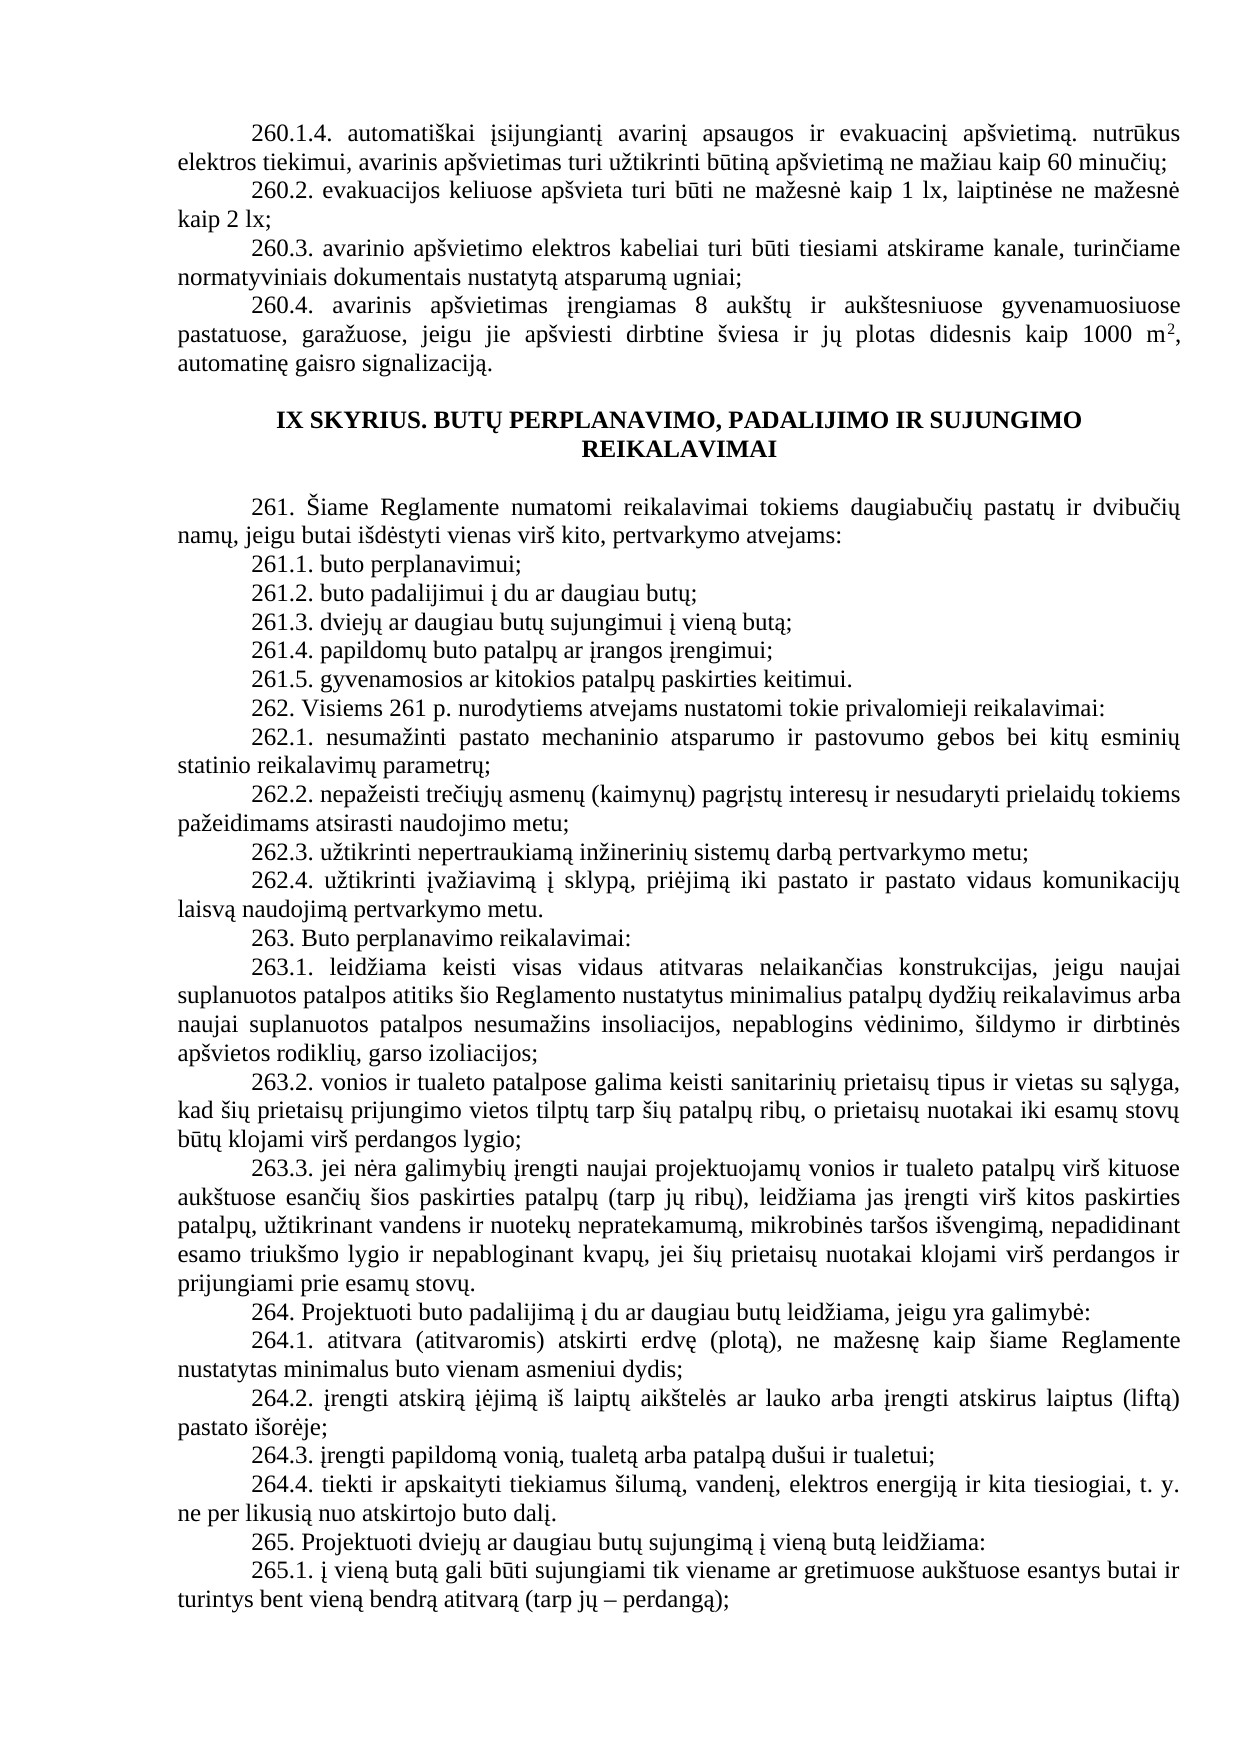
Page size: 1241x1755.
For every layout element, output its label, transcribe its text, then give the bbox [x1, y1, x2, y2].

text 265.1. į vieną butą gali būti sujungiami tik viename ar gretimuose aukštuose esantys butai ir turintys bent vieną bendrą atitvarą (tarp jų – perdangą); [177, 1556, 1181, 1613]
text 260.3. avarinio apšvietimo elektros kabeliai turi būti tiesiami atskirame kanale, turinčiame normatyviniais dokumentais nustatytą atsparumą ugniai; [177, 233, 1181, 291]
text 263.2. vonios ir tualeto patalpose galima keisti sanitarinių prietaisų tipus ir vietas su sąlyga, kad šių prietaisų prijungimo vietos tilptų tarp šių patalpų ribų, o prietaisų nuotakai iki esamų stovų būtų klojami virš perdangos lygio; [177, 1067, 1181, 1153]
text 264.2. įrengti atskirą įėjimą iš laiptų aikštelės ar lauko arba įrengti atskirus laiptus (liftą) pastato išorėje; [177, 1383, 1181, 1441]
text 262.3. užtikrinti nepertraukiamą inžinerinių sistemų darbą pertvarkymo metu; [177, 837, 1181, 866]
text 264.1. atitvara (atitvaromis) atskirti erdvę (plotą), ne mažesnę kaip šiame Reglamente nustatytas minimalus buto vienam asmeniui dydis; [177, 1326, 1181, 1383]
text 261.3. dviejų ar daugiau butų sujungimui į vieną butą; [177, 607, 1181, 636]
text 264.4. tiekti ir apskaityti tiekiamus šilumą, vandenį, elektros energiją ir kita tiesiogiai, t. y. ne per likusią nuo atskirtojo buto dalį. [177, 1469, 1181, 1527]
text 264. Projektuoti buto padalijimą į du ar daugiau butų leidžiama, jeigu yra galimybė: [177, 1297, 1181, 1326]
text 263. Buto perplanavimo reikalavimai: [177, 923, 1181, 952]
text IX SKYRIUS. BUTŲ PERPLANAVIMO, PADALIJIMO IR SUJUNGIMO REIKALAVIMAI [177, 406, 1181, 463]
text 262. Visiems 261 p. nurodytiems atvejams nustatomi tokie privalomieji reikalavimai: [177, 693, 1181, 722]
text 263.3. jei nėra galimybių įrengti naujai projektuojamų vonios ir tualeto patalpų virš kituose aukštuose esančių šios paskirties patalpų (tarp jų ribų), leidžiama jas įrengti virš kitos paskirties patalpų, užtikrinant vandens ir nuotekų nepratekamumą, mikrobinės taršos išvengimą, nepadidinant esamo triukšmo lygio ir nepabloginant kvapų, jei šių prietaisų nuotakai klojami virš perdangos ir prijungiami prie esamų stovų. [177, 1153, 1181, 1297]
text 260.4. avarinis apšvietimas įrengiamas 8 aukštų ir aukštesniuose gyvenamuosiuose pastatuose, garažuose, jeigu jie apšviesti dirbtine šviesa ir jų plotas didesnis kaip 1000 m2, automatinę gaisro signalizaciją. [177, 291, 1181, 377]
text 260.2. evakuacijos keliuose apšvieta turi būti ne mažesnė kaip 1 lx, laiptinėse ne mažesnė kaip 2 lx; [177, 176, 1181, 233]
text 261.2. buto padalijimui į du ar daugiau butų; [177, 578, 1181, 607]
text 261.4. papildomų buto patalpų ar įrangos įrengimui; [177, 636, 1181, 664]
text 260.1.4. automatiškai įsijungiantį avarinį apsaugos ir evakuacinį apšvietimą. nutrūkus elektros tiekimui, avarinis apšvietimas turi užtikrinti būtiną apšvietimą ne mažiau kaip 60 minučių; [177, 118, 1181, 176]
text 262.1. nesumažinti pastato mechaninio atsparumo ir pastovumo gebos bei kitų esminių statinio reikalavimų parametrų; [177, 722, 1181, 779]
text 263.1. leidžiama keisti visas vidaus atitvaras nelaikančias konstrukcijas, jeigu naujai suplanuotos patalpos atitiks šio Reglamento nustatytus minimalius patalpų dydžių reikalavimus arba naujai suplanuotos patalpos nesumažins insoliacijos, nepablogins vėdinimo, šildymo ir dirbtinės apšvietos rodiklių, garso izoliacijos; [177, 952, 1181, 1067]
text 265. Projektuoti dviejų ar daugiau butų sujungimą į vieną butą leidžiama: [177, 1527, 1181, 1556]
text 262.2. nepažeisti trečiųjų asmenų (kaimynų) pagrįstų interesų ir nesudaryti prielaidų tokiems pažeidimams atsirasti naudojimo metu; [177, 779, 1181, 837]
text 261.1. buto perplanavimui; [177, 549, 1181, 578]
text 261. Šiame Reglamente numatomi reikalavimai tokiems daugiabučių pastatų ir dvibučių namų, jeigu butai išdėstyti vienas virš kito, pertvarkymo atvejams: [177, 492, 1181, 549]
text 264.3. įrengti papildomą vonią, tualetą arba patalpą dušui ir tualetui; [177, 1441, 1181, 1469]
text 261.5. gyvenamosios ar kitokios patalpų paskirties keitimui. [177, 664, 1181, 693]
text 262.4. užtikrinti įvažiavimą į sklypą, priėjimą iki pastato ir pastato vidaus komunikacijų laisvą naudojimą pertvarkymo metu. [177, 866, 1181, 923]
